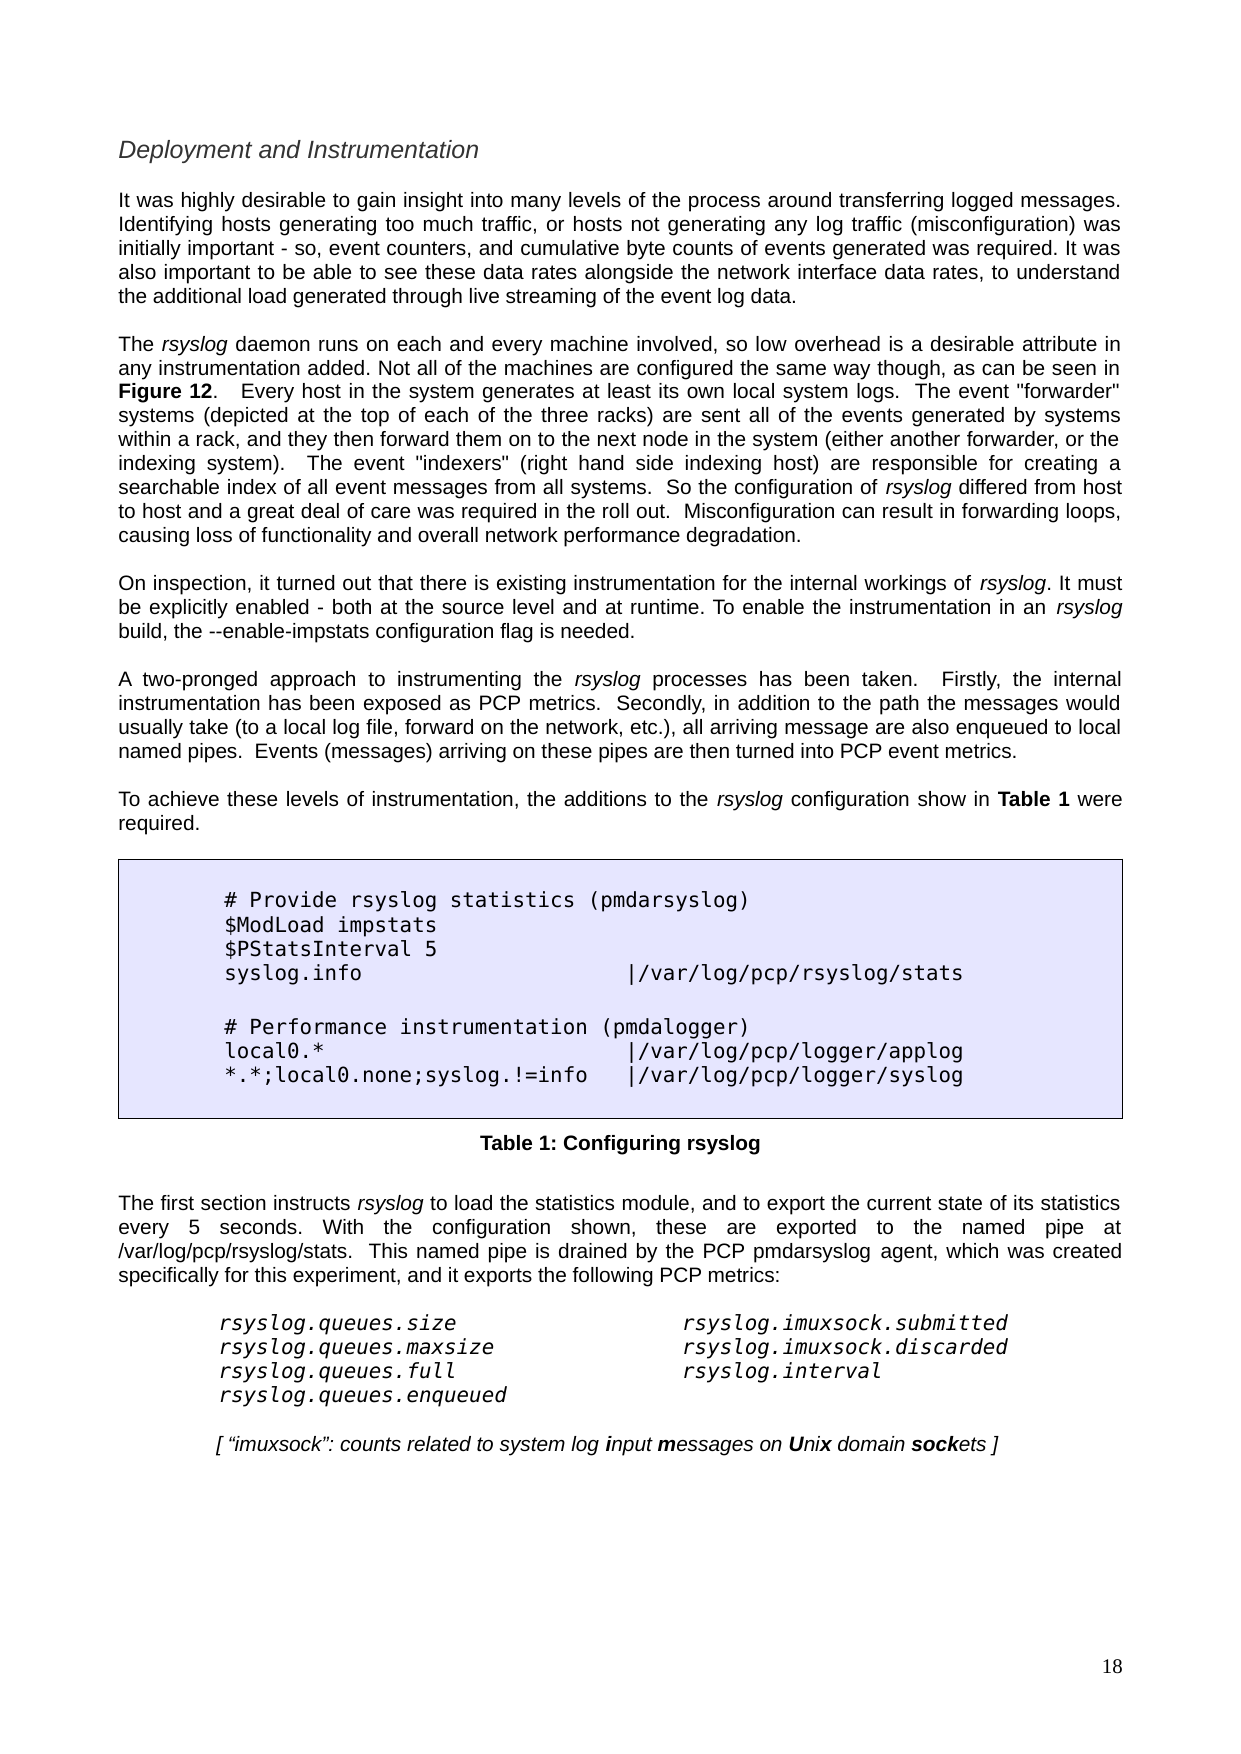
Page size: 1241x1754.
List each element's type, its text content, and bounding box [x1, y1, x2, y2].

text It was highly desirable to gain insight into many levels of the process around transferring logged messages. Identifying hosts generating too much traffic, or hosts not generating any log traffic (misconfiguration) was initially important - so, event counters, and cumulative byte counts of events generated was required. It was also important to be able to see these data rates alongside the network interface data rates, to understand the additional load generated through live streaming of the event log data. [118, 188, 1122, 307]
text rsyslog.queues.enqueued [118, 1383, 1122, 1408]
text Table 1: Configuring rsyslog [118, 1130, 1122, 1154]
text rsyslog.queues.size rsyslog.imuxsock.submitted [118, 1311, 1122, 1335]
text Deployment and Instrumentation [118, 135, 1122, 164]
text On inspection, it turned out that there is existing instrumentation for the internal workings of rsyslog. It must be explicitly enabled - both at the source level and at runtime. To enable the instrumentation in an rsyslog build, the --enable-impstats configuration flag is needed. [118, 571, 1122, 643]
text rsyslog.queues.full rsyslog.interval [118, 1359, 1122, 1383]
text [ “imuxsock”: counts related to system log input messages on Unix domain sockets ] [118, 1432, 1122, 1456]
text To achieve these levels of instrumentation, the additions to the rsyslog configuration show in Table 1 were required. [118, 787, 1122, 834]
text rsyslog.queues.maxsize rsyslog.imuxsock.discarded [118, 1335, 1122, 1359]
text The first section instructs rsyslog to load the statistics module, and to export the current state of its statistics every 5 seconds. With the configuration shown, these are exported to the named pipe at /var/log/pcp/rsyslog/stats. This named pipe is drained by the PCP pmdarsyslog agent, which was created specifically for this experiment, and it exports the following PCP metrics: [118, 1191, 1122, 1287]
text A two-pronged approach to instrumenting the rsyslog processes has been taken. Firstly, the internal instrumentation has been exposed as PCP metrics. Secondly, in addition to the path the messages would usually take (to a local log file, forward on the network, etc.), all arriving message are also enqueued to local named pipes. Events (messages) arriving on these pipes are then turned into PCP event metrics. [118, 667, 1122, 763]
text The rsyslog daemon runs on each and every machine involved, so low overhead is a desirable attribute in any instrumentation added. Not all of the machines are configured the same way though, as can be seen in Figure 12. Every host in the system generates at least its own local system logs. The event "forwarder" systems (depicted at the top of each of the three racks) are sent all of the events generated by systems within a rack, and they then forward them on to the next node in the system (either another forwarder, or the indexing system). The event "indexers" (right hand side indexing host) are responsible for creating a searchable index of all event messages from all systems. So the configuration of rsyslog differed from host to host and a great deal of care was required in the roll out. Misconfiguration can result in forwarding loops, causing loss of functionality and overall network performance degradation. [118, 331, 1122, 547]
table_header # Provide rsyslog statistics (pmdarsyslog) $ModLoad impstats $PStatsInterval 5 syslog.info |/var/log/pcp/rsyslog/stats # Performance instrumentation (pmdalogger) local0.* |/var/log/pcp/logger/applog *.*;local0.none;syslog.!=info |/var/log/pcp/logger/syslog [119, 860, 1122, 1118]
